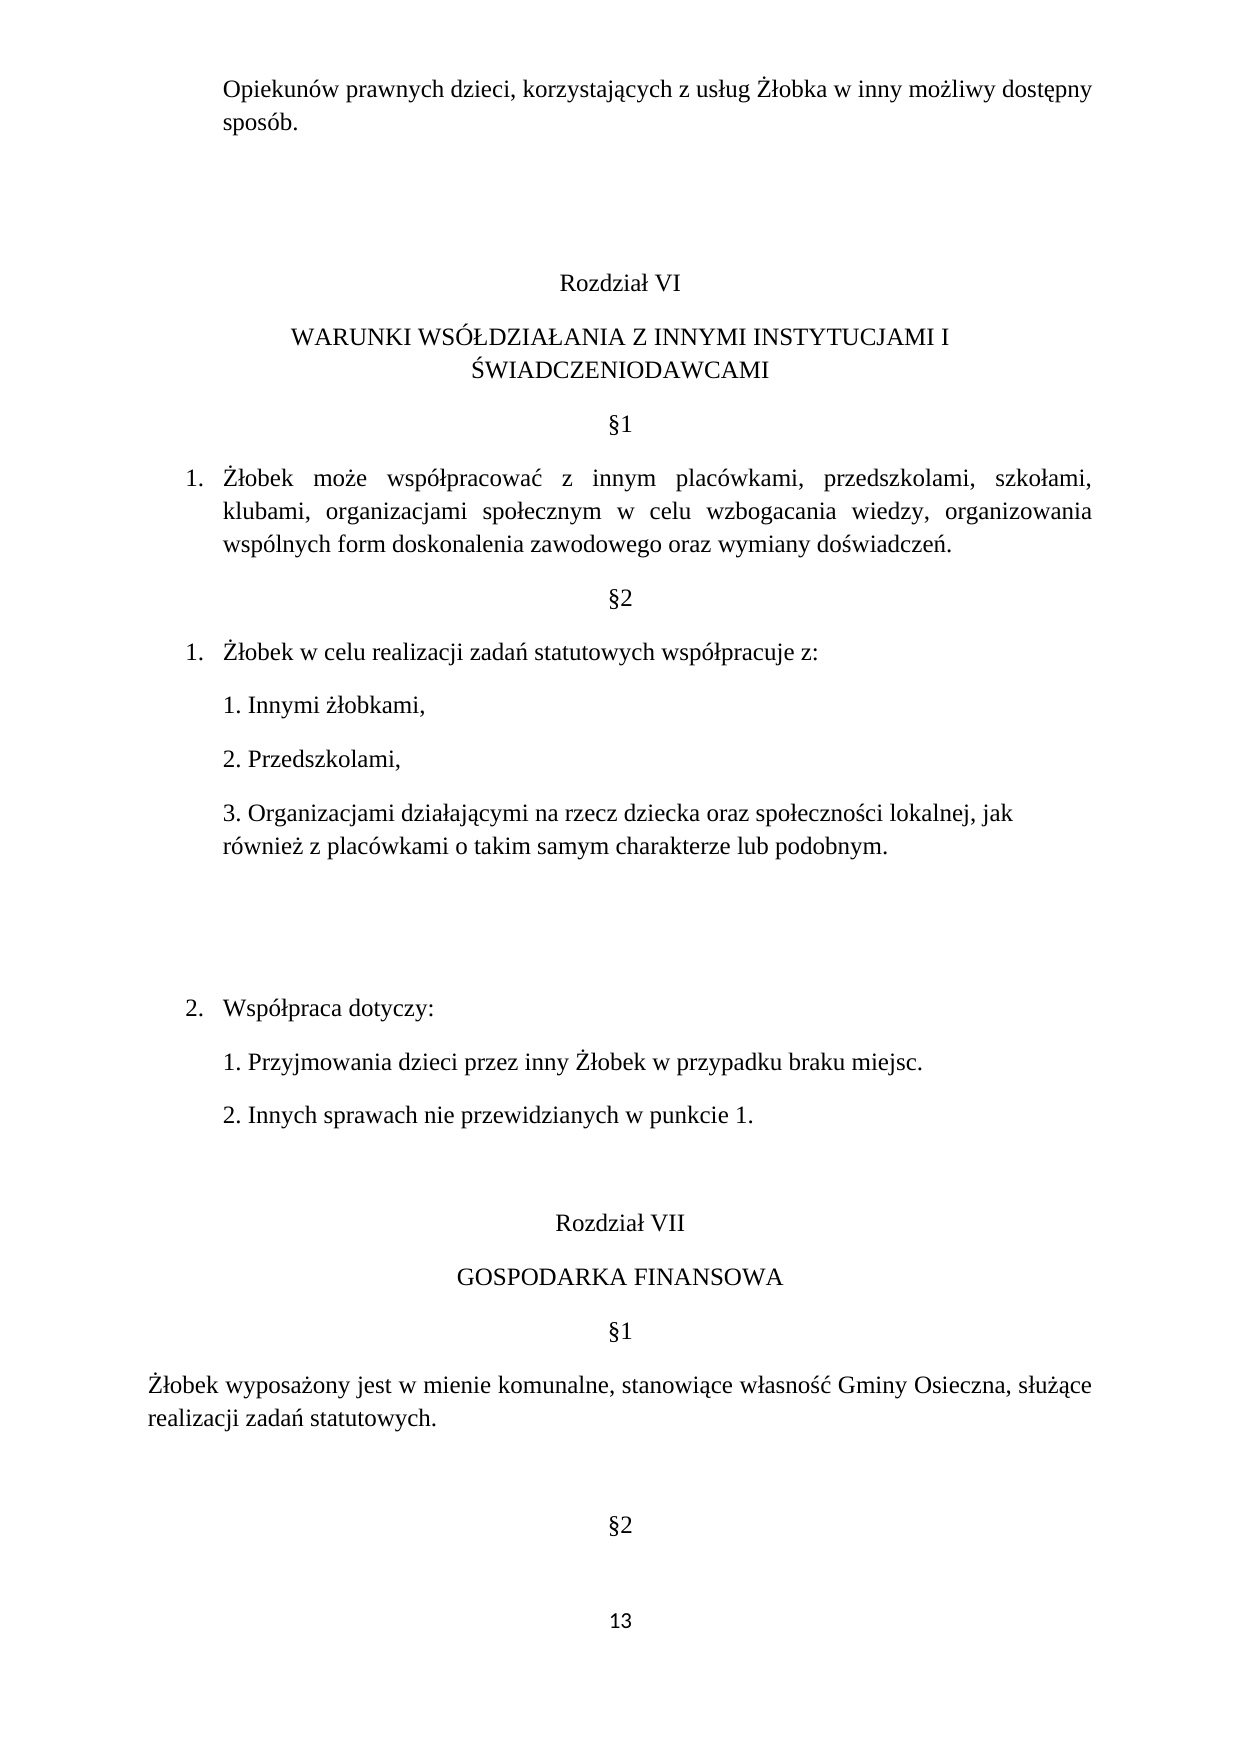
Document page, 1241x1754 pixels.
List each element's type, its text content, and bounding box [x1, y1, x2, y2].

list 1. Przyjmowania dzieci przez inny Żłobek w przypadku braku miejsc. [223, 1047, 1093, 1075]
list 1. Innymi żłobkami, [223, 691, 1093, 719]
text Rozdział VI [148, 268, 1093, 297]
list Opiekunów prawnych dzieci, korzystających z usług Żłobka w inny możliwy dostępny sposób. [185, 74, 1093, 136]
list Żłobek w celu realizacji zadań statutowych współpracuje z: [185, 637, 1093, 665]
text §2 [148, 583, 1093, 612]
text GOSPODARKA FINANSOWA [148, 1262, 1093, 1291]
list Żłobek może współpracować z innym placówkami, przedszkolami, szkołami, klubami, organizacjami społecznym w celu wzbogacania wiedzy, organizowania wspólnych form doskonalenia zawodowego oraz wymiany doświadczeń. [185, 463, 1093, 558]
text Rozdział VII [148, 1208, 1093, 1237]
list 2. Przedszkolami, [223, 744, 1093, 773]
list 3. Organizacjami działającymi na rzecz dziecka oraz społeczności lokalnej, jak również z placówkami o takim samym charakterze lub podobnym. [223, 798, 1093, 860]
text §1 [148, 409, 1093, 438]
list 2. Innych sprawach nie przewidzianych w punkcie 1. [223, 1101, 1093, 1129]
text WARUNKI WSÓŁDZIAŁANIA Z INNYMI INSTYTUCJAMI I ŚWIADCZENIODAWCAMI [148, 322, 1093, 384]
text Żłobek wyposażony jest w mienie komunalne, stanowiące własność Gminy Osieczna, służące realizacji zadań statutowych. [148, 1370, 1093, 1432]
text §1 [148, 1316, 1093, 1345]
text §2 [148, 1511, 1093, 1539]
list Współpraca dotyczy: [185, 993, 1093, 1022]
